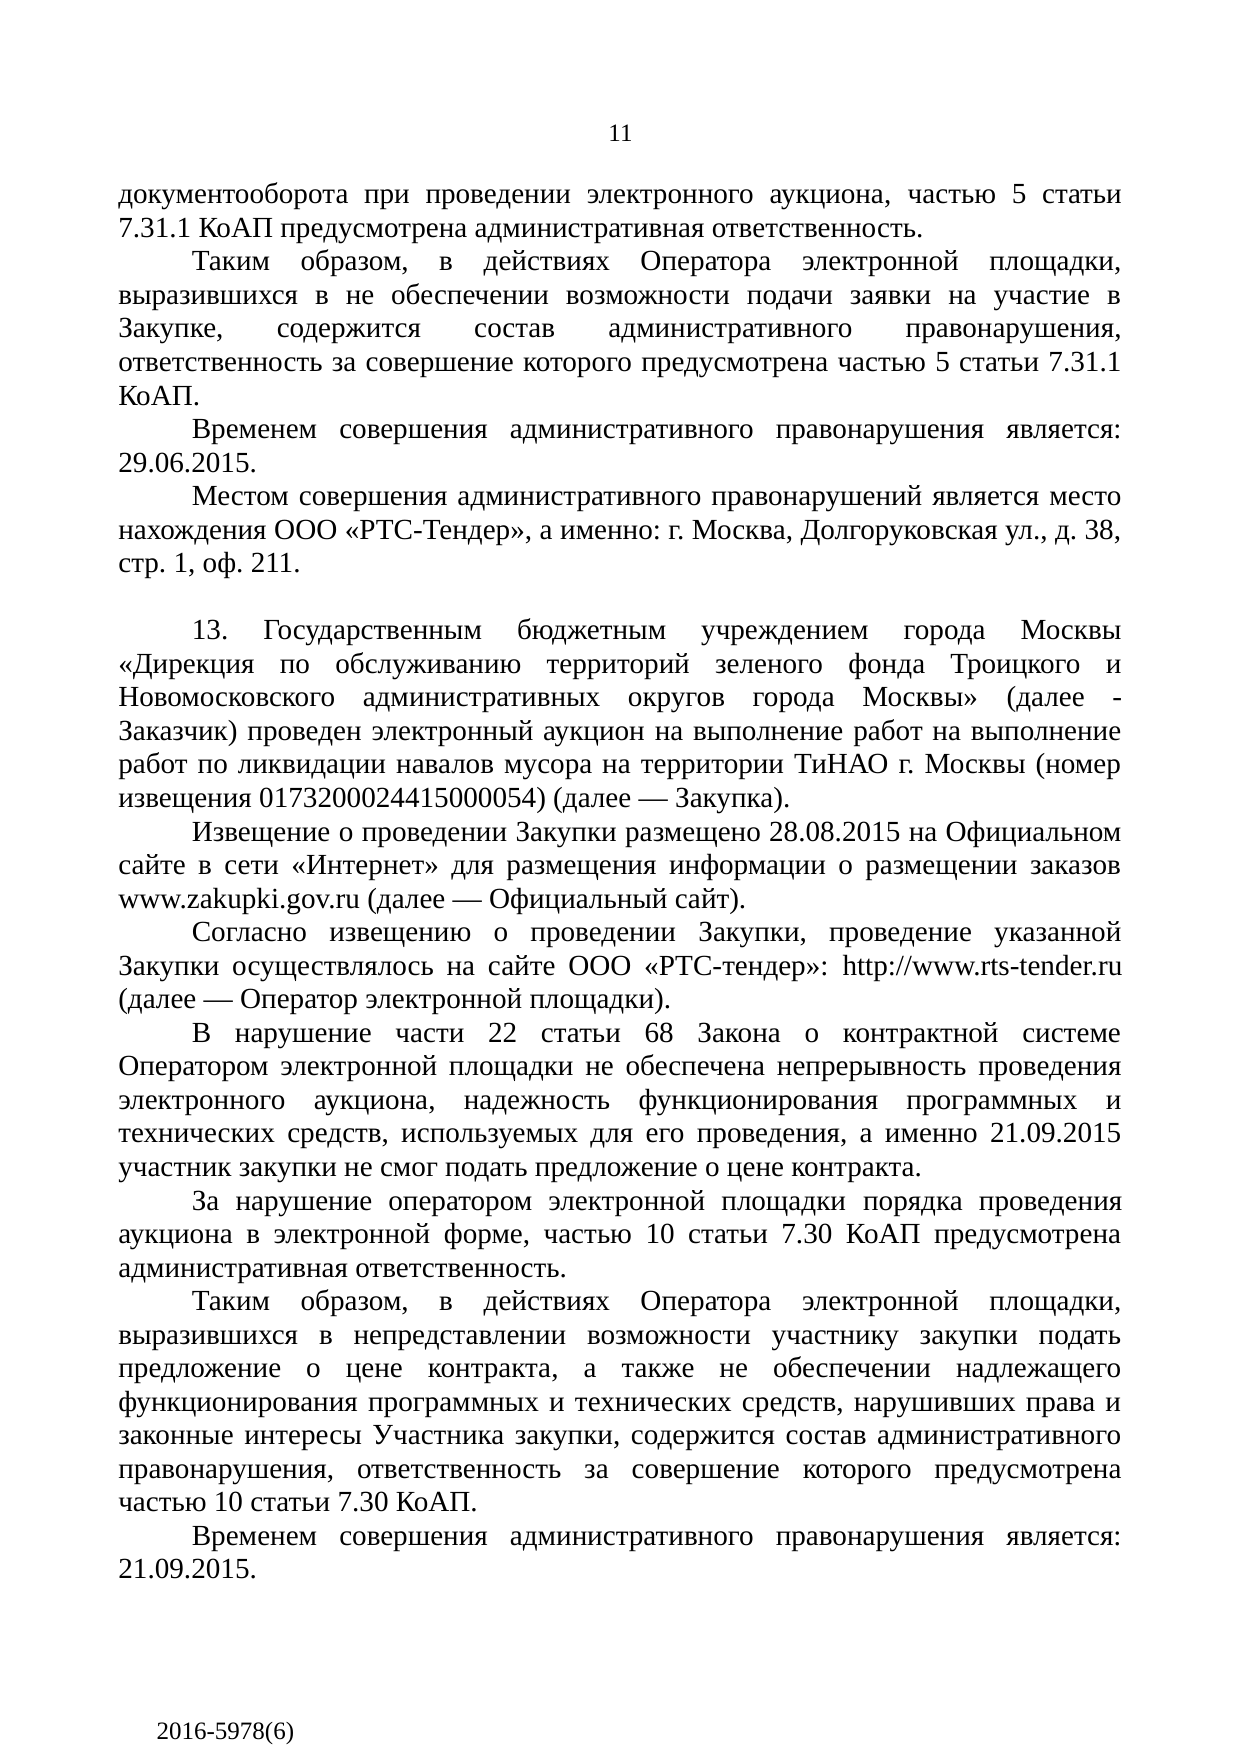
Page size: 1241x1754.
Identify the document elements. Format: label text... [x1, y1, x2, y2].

text Таким образом, в действиях Оператора электронной площадки, выразившихся в не обеспечении возможности подачи заявки на участие в Закупке, содержится состав административного правонарушения, ответственность за совершение которого предусмотрена частью 5 статьи 7.31.1 КоАП. [118, 243, 1122, 411]
text 13. Государственным бюджетным учреждением города Москвы «Дирекция по обслуживанию территорий зеленого фонда Троицкого и Новомосковского административных округов города Москвы» (далее - Заказчик) проведен электронный аукцион на выполнение работ на выполнение работ по ликвидации навалов мусора на территории ТиНАО г. Москвы (номер извещения 0173200024415000054) (далее — Закупка). [118, 612, 1122, 814]
text Местом совершения административного правонарушений является место нахождения ООО «РТС-Тендер», а именно: г. Москва, Долгоруковская ул., д. 38, стр. 1, оф. 211. [118, 478, 1122, 579]
text За нарушение оператором электронной площадки порядка проведения аукциона в электронной форме, частью 10 статьи 7.30 КоАП предусмотрена административная ответственность. [118, 1183, 1122, 1283]
text Извещение о проведении Закупки размещено 28.08.2015 на Официальном сайте в сети «Интернет» для размещения информации о размещении заказов www.zakupki.gov.ru (далее — Официальный сайт). [118, 814, 1122, 914]
text Таким образом, в действиях Оператора электронной площадки, выразившихся в непредставлении возможности участнику закупки подать предложение о цене контракта, а также не обеспечении надлежащего функционирования программных и технических средств, нарушивших права и законные интересы Участника закупки, содержится состав административного правонарушения, ответственность за совершение которого предусмотрена частью 10 статьи 7.30 КоАП. [118, 1283, 1122, 1518]
text Временем совершения административного правонарушения является: 29.06.2015. [118, 411, 1122, 478]
text Временем совершения административного правонарушения является: 21.09.2015. [118, 1518, 1122, 1585]
text документооборота при проведении электронного аукциона, частью 5 статьи 7.31.1 КоАП предусмотрена административная ответственность. [118, 176, 1122, 243]
text Согласно извещению о проведении Закупки, проведение указанной Закупки осуществлялось на сайте ООО «РТС-тендер»: http://www.rts-tender.ru (далее — Оператор электронной площадки). [118, 914, 1122, 1015]
text В нарушение части 22 статьи 68 Закона о контрактной системе Оператором электронной площадки не обеспечена непрерывность проведения электронного аукциона, надежность функционирования программных и технических средств, используемых для его проведения, а именно 21.09.2015 участник закупки не смог подать предложение о цене контракта. [118, 1015, 1122, 1183]
